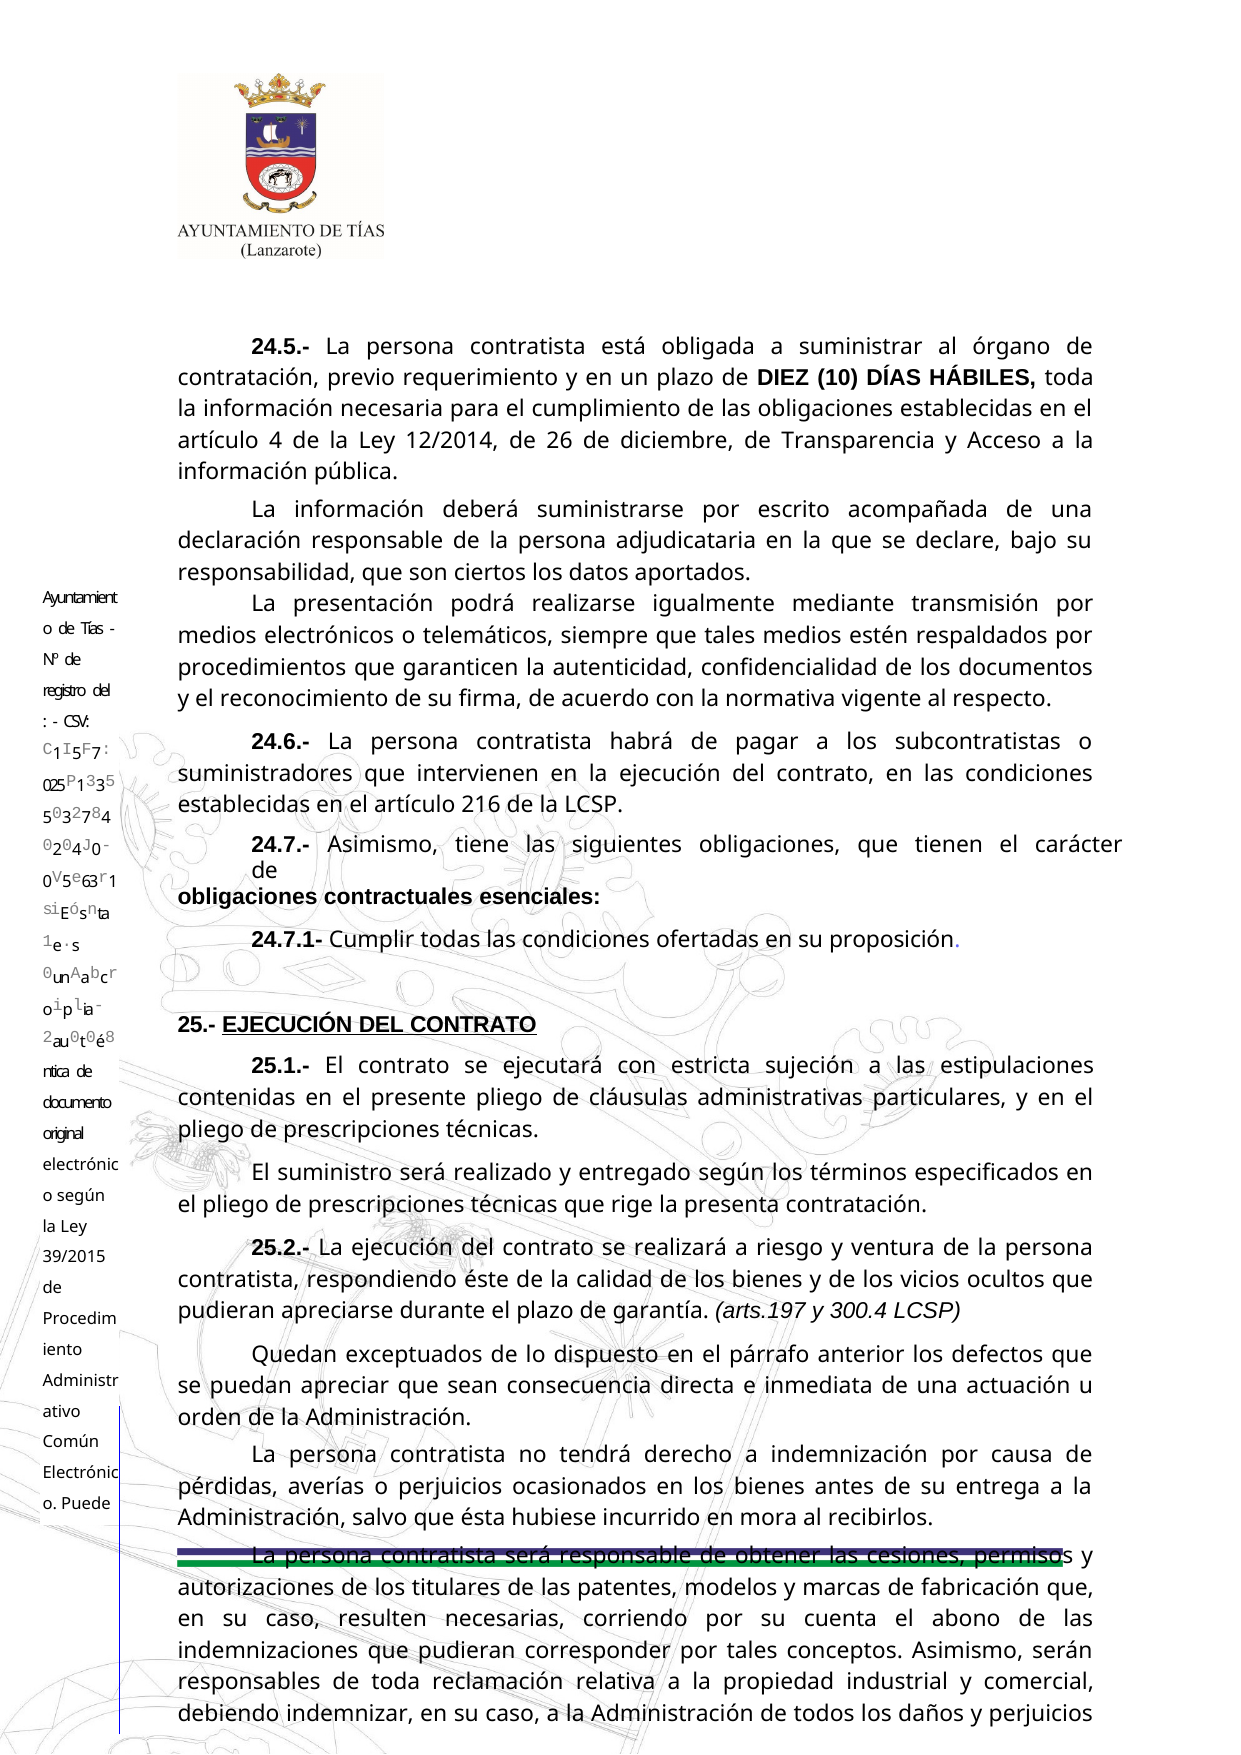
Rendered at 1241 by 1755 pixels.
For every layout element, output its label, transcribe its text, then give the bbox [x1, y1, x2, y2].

text 25.2.- La ejecución del contrato se realizará a riesgo y ventura de la persona contratista, respondiendo éste de la calidad de los bienes y de los vicios ocultos que pudieran apreciarse durante el plazo de garantía. (arts.197 y 300.4 LCSP) [995, 1231, 1094, 1325]
subtitle 25.- EJECUCIÓN DEL CONTRATO [995, 1011, 1123, 1037]
text 24.5.- La persona contratista está obligada a suministrar al órgano de contratación, previo requerimiento y en un plazo de DIEZ (10) DÍAS HÁBILES, toda la información necesaria para el cumplimiento de las obligaciones establecidas en el artículo 4 de la Ley 12/2014, de 26 de diciembre, de Transparencia y Acceso a la información pública. [177, 330, 1093, 486]
text Ayuntamiento de Tías - Nº de registro del : - CSV: C1I5F7:025P133550327840204J0-0V5e63r1siEósnta 1e.s 0unAabcroiplia-2au0t0é8ntica de documento original electrónico según la Ley 39/2015 de Procedimiento Administrativo Común Electrónico. Puede comprobar su autenticidad en: [42, 586, 119, 1525]
text 24.7.1- Cumplir todas las condiciones ofertadas en su proposición. [995, 923, 1123, 954]
text 25.1.- El contrato se ejecutará con estricta sujeción a las estipulaciones contenidas en el presente pliego de cláusulas administrativas particulares, y en el pliego de prescripciones técnicas. [995, 1049, 1094, 1144]
text La información deberá suministrarse por escrito acompañada de una declaración responsable de la persona adjudicataria en la que se declare, bajo su responsabilidad, que son ciertos los datos aportados. [177, 493, 1093, 587]
text La persona contratista no tendrá derecho a indemnización por causa de pérdidas, averías o perjuicios ocasionados en los bienes antes de su entrega a la Administración, salvo que ésta hubiese incurrido en mora al recibirlos. [995, 1438, 1093, 1532]
text Quedan exceptuados de lo dispuesto en el párrafo anterior los defectos que se puedan apreciar que sean consecuencia directa e inmediata de una actuación u orden de la Administración. [995, 1337, 1094, 1432]
text El suministro será realizado y entregado según los términos especificados en el pliego de prescripciones técnicas que rige la presenta contratación. [995, 1156, 1094, 1219]
text 24.7.- Asimismo, tiene las siguientes obligaciones, que tienen el carácter de [995, 831, 1123, 884]
text La presentación podrá realizarse igualmente mediante transmisión por medios electrónicos o telemáticos, siempre que tales medios estén respaldados por procedimientos que garanticen la autenticidad, confidencialidad de los documentos y el reconocimiento de su firma, de acuerdo con la normativa vigente al respecto. [177, 587, 1094, 713]
text 24.6.- La persona contratista habrá de pagar a los subcontratistas o suministradores que intervienen en la ejecución del contrato, en las condiciones establecidas en el artículo 216 de la LCSP. [995, 725, 1093, 819]
subtitle obligaciones contractuales esenciales: [995, 884, 1123, 910]
text La persona contratista será responsable de obtener las cesiones, permisos y autorizaciones de los titulares de las patentes, modelos y marcas de fabricación que, en su caso, resulten necesarias, corriendo por su cuenta el abono de las indemnizaciones que pudieran corresponder por tales conceptos. Asimismo, serán responsables de toda reclamación relativa a la propiedad industrial y comercial, debiendo indemnizar, en su caso, a la Administración de todos los daños y perjuicios que para la misma pudieran derivarse con motivo de la interposición de reclamaciones. [995, 1539, 1094, 1728]
